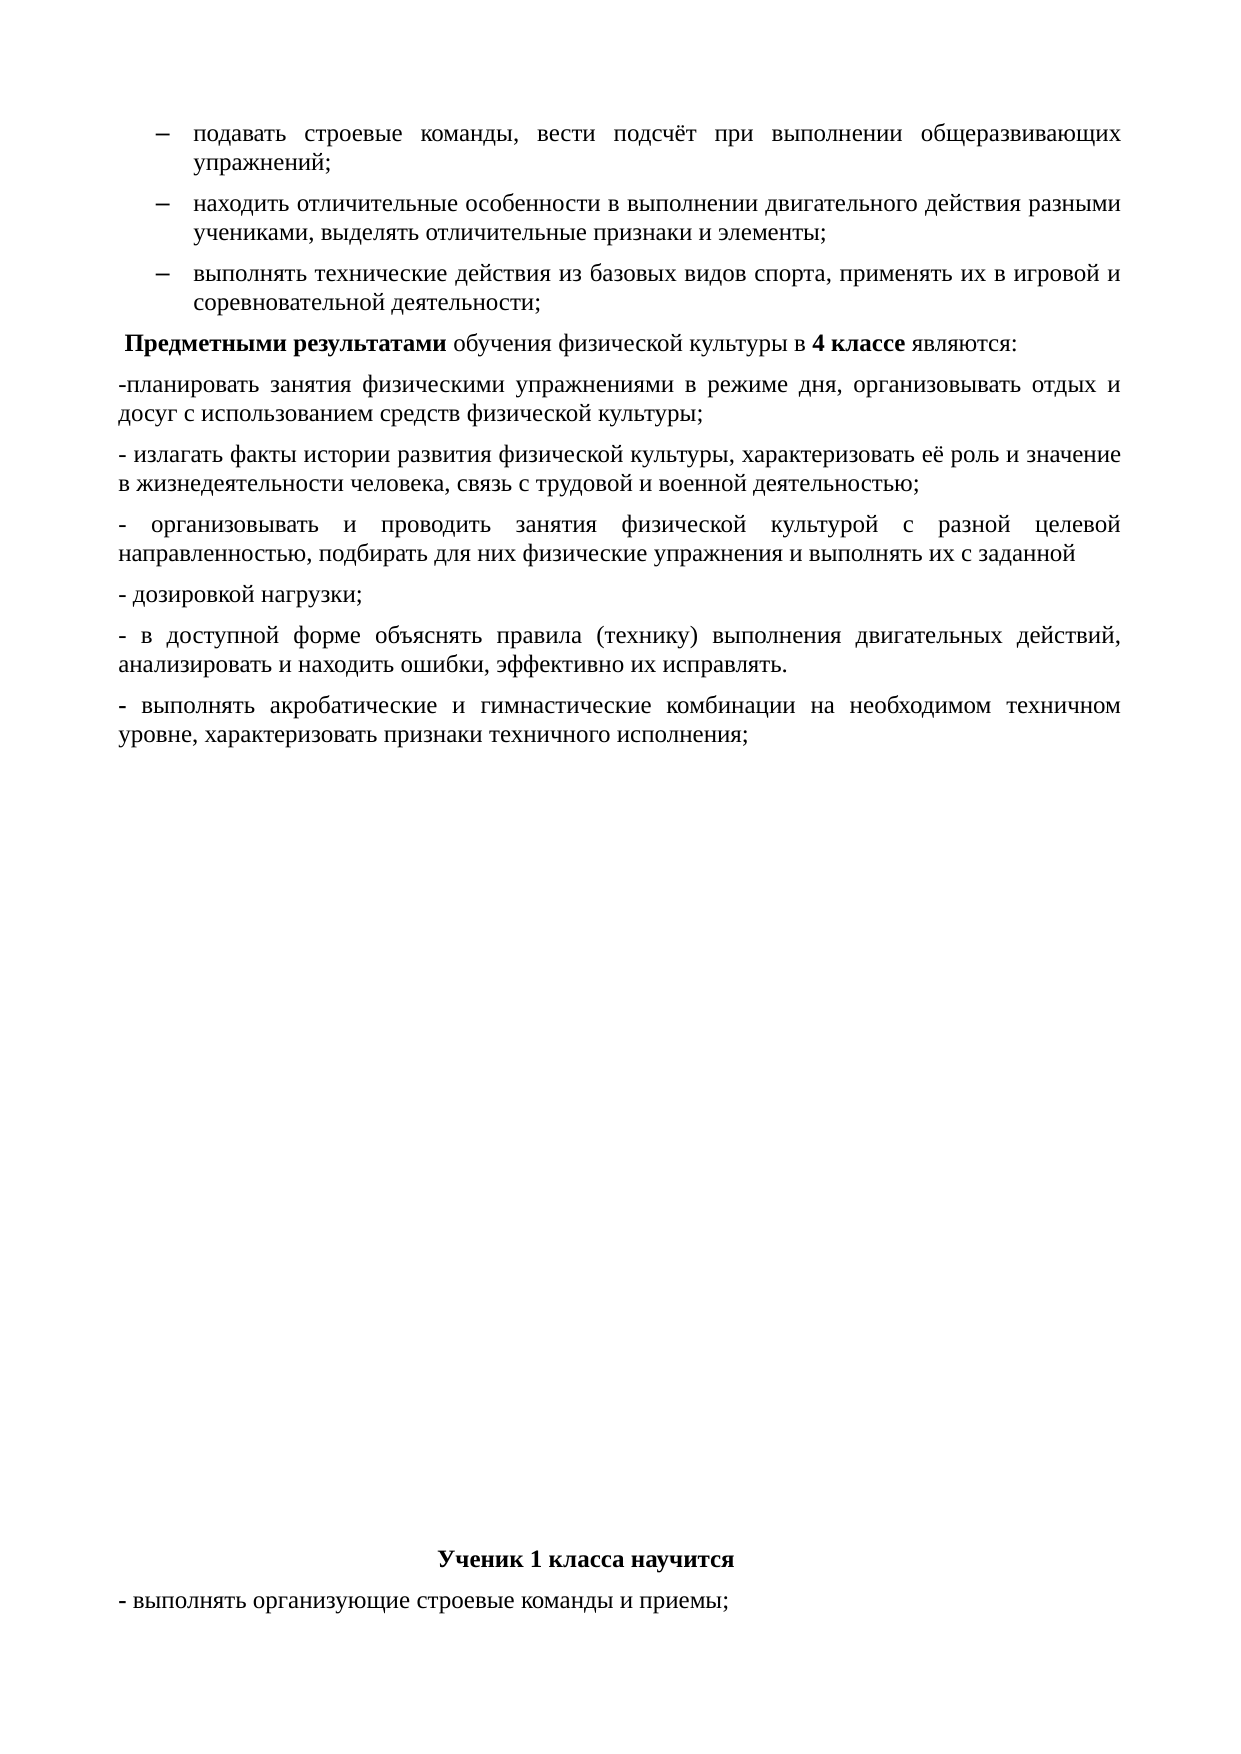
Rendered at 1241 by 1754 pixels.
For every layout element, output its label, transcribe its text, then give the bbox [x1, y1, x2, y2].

text -планировать занятия физическими упражнениями в режиме дня, организовывать отдых и досуг с использованием средств физической культуры; [118, 369, 1122, 427]
list - организовывать и проводить занятия физической культурой с разной целевой направленностью, подбирать для них физические упражнения и выполнять их с заданной [118, 509, 1122, 567]
list - дозировкой нагрузки; [118, 579, 1122, 608]
text Предметными результатами обучения физической культуры в 4 классе являются: [118, 328, 1122, 357]
list - выполнять акробатические и гимнастические комбинации на необходимом техничном уровне, характеризовать признаки техничного исполнения; [118, 691, 1122, 748]
list выполнять технические действия из базовых видов спорта, применять их в игровой и соревновательной деятельности; [156, 258, 1122, 316]
text Ученик 1 класса научится [118, 1544, 1122, 1573]
list - в доступной форме объяснять правила (технику) выполнения двигательных действий, анализировать и находить ошибки, эффективно их исправлять. [118, 621, 1122, 678]
list - выполнять организующие строевые команды и приемы; [118, 1586, 1122, 1614]
list находить отличительные особенности в выполнении двигательного действия разными учениками, выделять отличительные признаки и элементы; [156, 188, 1122, 246]
list подавать строевые команды, вести подсчёт при выполнении общеразвивающих упражнений; [156, 118, 1122, 176]
text - излагать факты истории развития физической культуры, характеризовать её роль и значение в жизнедеятельности человека, связь с трудовой и военной деятельностью; [118, 439, 1122, 497]
